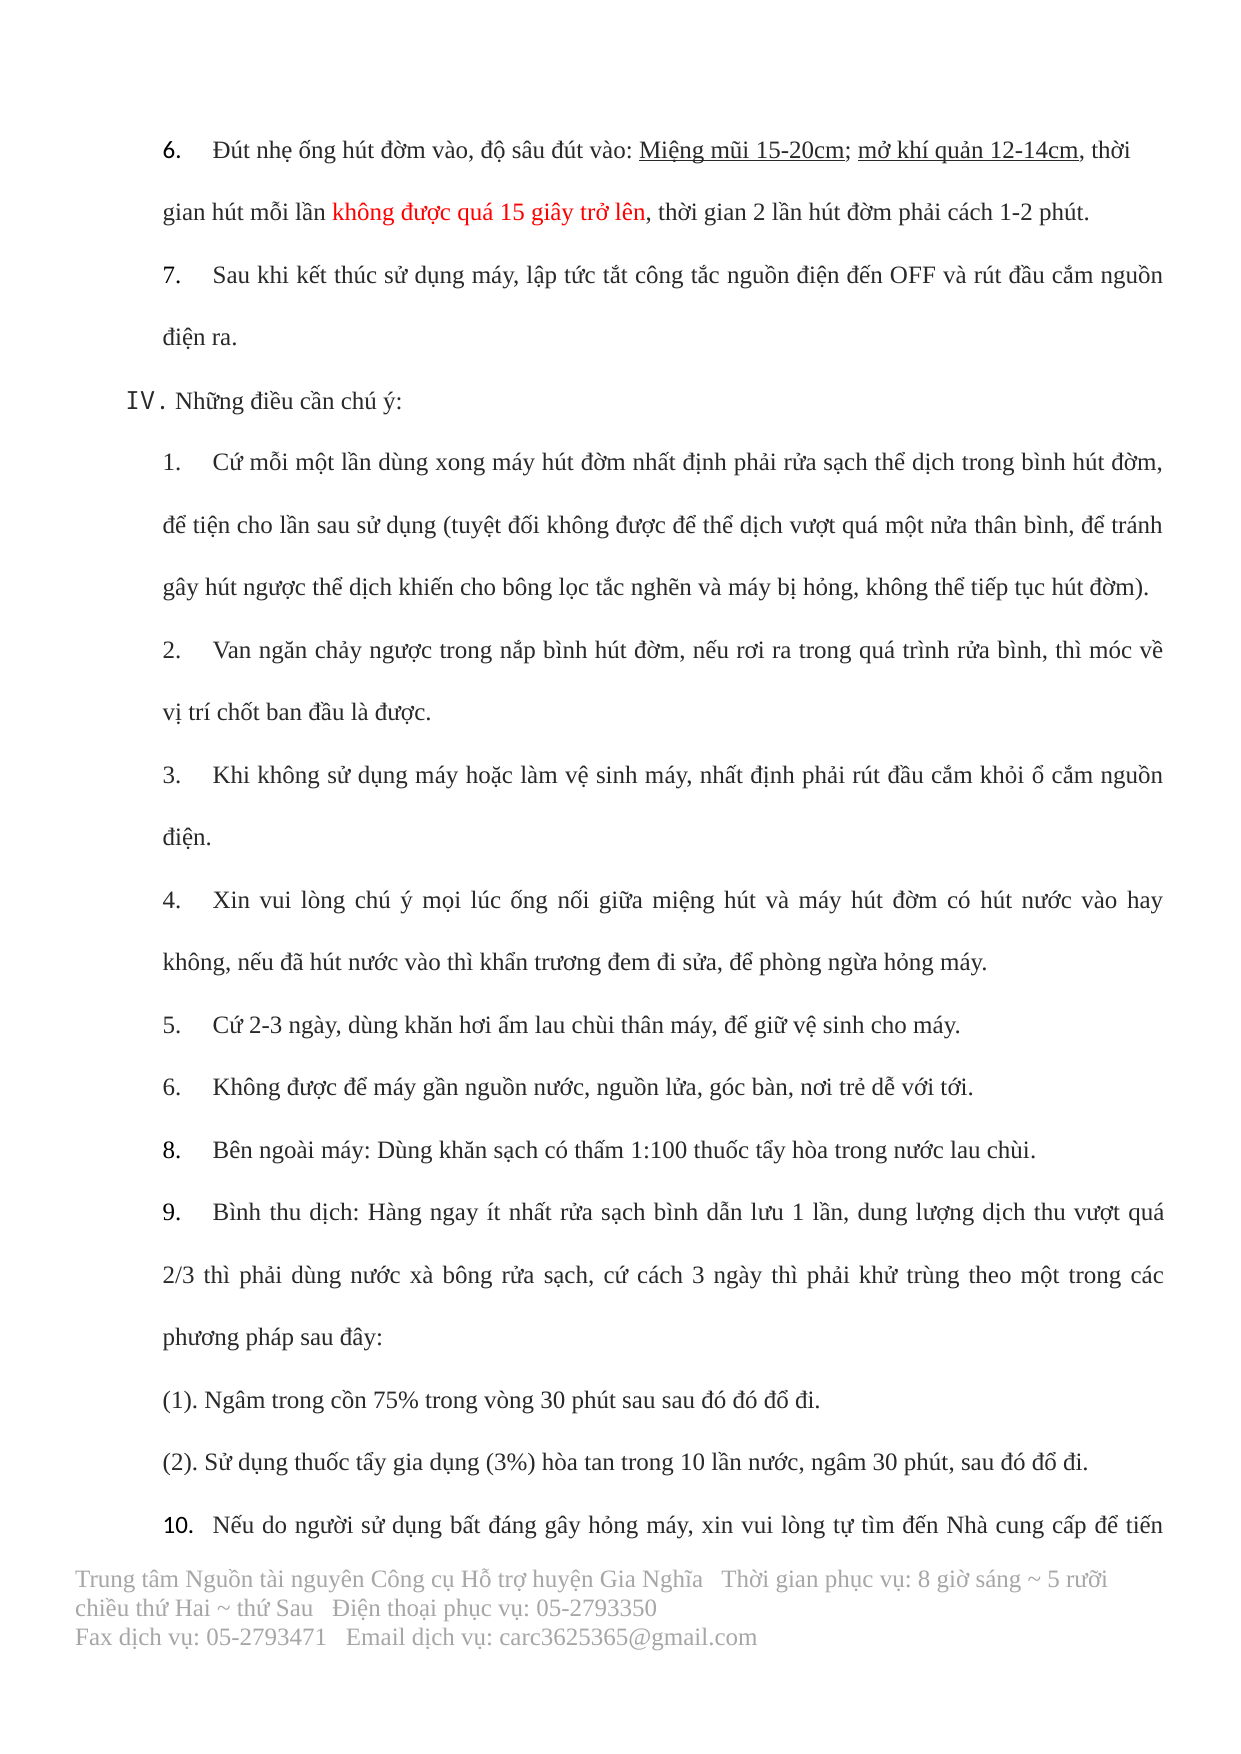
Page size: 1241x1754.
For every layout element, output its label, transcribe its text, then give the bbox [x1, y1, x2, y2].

list Bình thu dịch: Hàng ngay ít nhất rửa sạch bình dẫn lưu 1 lần, dung lượng dịch thu vượt quá 2/3 thì phải dùng nước xà bông rửa sạch, cứ cách 3 ngày thì phải khử trùng theo một trong các phương pháp sau đây: [162, 1170, 1165, 1358]
list Xin vui lòng chú ý mọi lúc ống nối giữa miệng hút và máy hút đờm có hút nước vào hay không, nếu đã hút nước vào thì khẩn trương đem đi sửa, để phòng ngừa hỏng máy. [162, 858, 1165, 983]
list Sau khi kết thúc sử dụng máy, lập tức tắt công tắc nguồn điện đến OFF và rút đầu cắm nguồn điện ra. [162, 233, 1165, 358]
text (2). Sử dụng thuốc tẩy gia dụng (3%) hòa tan trong 10 lần nước, ngâm 30 phút, sau đó đổ đi. [162, 1420, 1165, 1483]
list Nếu do người sử dụng bất đáng gây hỏng máy, xin vui lòng tự tìm đến Nhà cung cấp để tiến [162, 1483, 1165, 1545]
list Khi không sử dụng máy hoặc làm vệ sinh máy, nhất định phải rút đầu cắm khỏi ổ cắm nguồn điện. [162, 733, 1165, 858]
list Cứ 2-3 ngày, dùng khăn hơi ẩm lau chùi thân máy, để giữ vệ sinh cho máy. [162, 983, 1165, 1045]
list Đút nhẹ ống hút đờm vào, độ sâu đút vào: Miệng mũi 15-20cm; mở khí quản 12-14cm, thời gian hút mỗi lần không được quá 15 giây trở lên, thời gian 2 lần hút đờm phải cách 1-2 phút. [162, 108, 1165, 233]
list Bên ngoài máy: Dùng khăn sạch có thấm 1:100 thuốc tẩy hòa trong nước lau chùi. [162, 1108, 1165, 1170]
list Van ngăn chảy ngược trong nắp bình hút đờm, nếu rơi ra trong quá trình rửa bình, thì móc về vị trí chốt ban đầu là được. [162, 608, 1165, 733]
list Những điều cần chú ý: [125, 358, 1165, 420]
text (1). Ngâm trong cồn 75% trong vòng 30 phút sau sau đó đó đổ đi. [162, 1358, 1165, 1420]
list Cứ mỗi một lần dùng xong máy hút đờm nhất định phải rửa sạch thể dịch trong bình hút đờm, để tiện cho lần sau sử dụng (tuyệt đối không được để thể dịch vượt quá một nửa thân bình, để tránh gây hút ngược thể dịch khiến cho bông lọc tắc nghẽn và máy bị hỏng, không thể tiếp tục hút đờm). [162, 420, 1165, 608]
list Không được để máy gần nguồn nước, nguồn lửa, góc bàn, nơi trẻ dễ với tới. [162, 1045, 1165, 1108]
